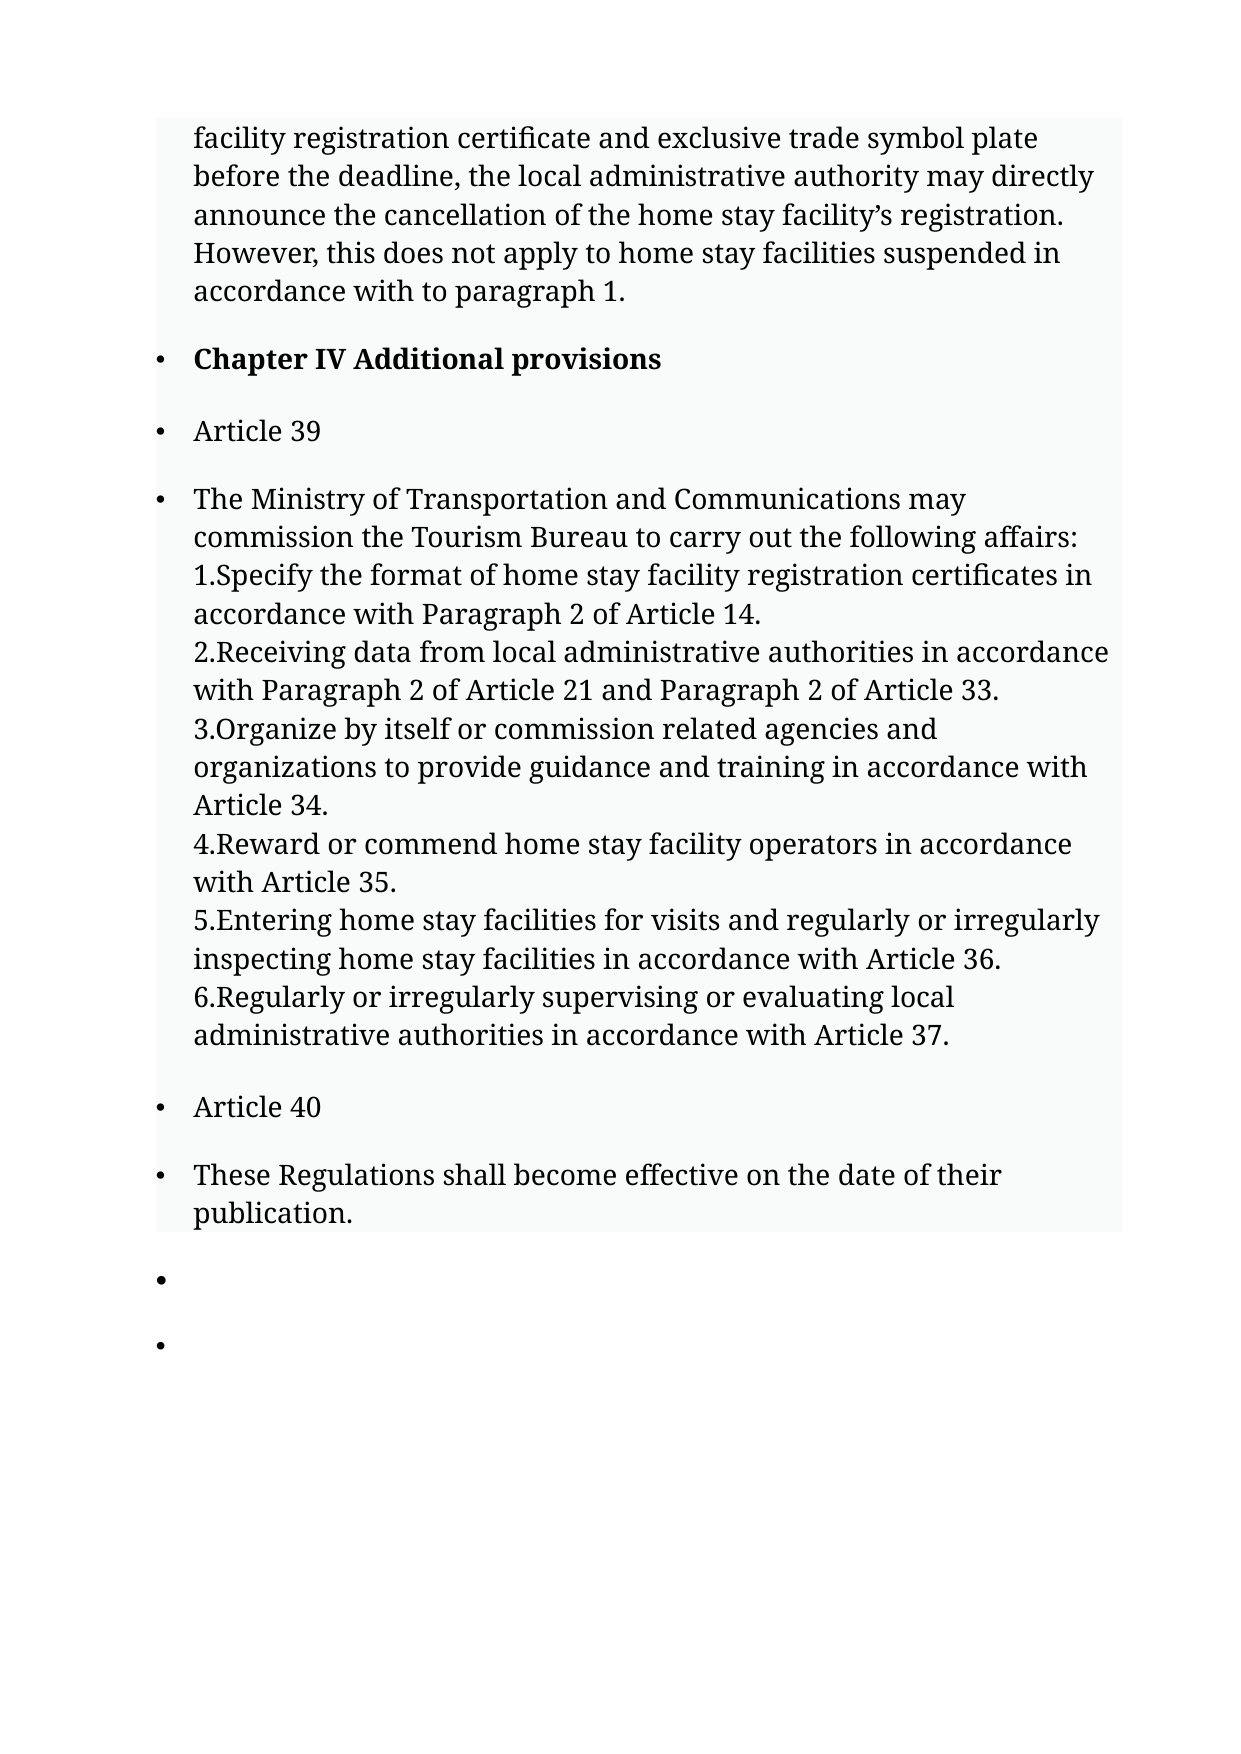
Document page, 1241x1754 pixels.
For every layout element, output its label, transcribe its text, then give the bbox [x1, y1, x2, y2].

list facility registration certificate and exclusive trade symbol plate before the deadline, the local administrative authority may directly announce the cancellation of the home stay facility’s registration. However, this does not apply to home stay facilities suspended in accordance with to paragraph 1. [156, 118, 1122, 310]
list These Regulations shall become effective on the date of their publication. [156, 1156, 1122, 1232]
list Chapter IV Additional provisions [156, 339, 1122, 378]
list The Ministry of Transportation and Communications may commission the Tourism Bureau to carry out the following affairs: 1.Specify the format of home stay facility registration certificates in accordance with Paragraph 2 of Article 14. 2.Receiving data from local administrative authorities in accordance with Paragraph 2 of Article 21 and Paragraph 2 of Article 33. 3.Organize by itself or commission related agencies and organizations to provide guidance and training in accordance with Article 34. 4.Reward or commend home stay facility operators in accordance with Article 35. 5.Entering home stay facilities for visits and regularly or irregularly inspecting home stay facilities in accordance with Article 36. 6.Regularly or irregularly supervising or evaluating local administrative authorities in accordance with Article 37. [156, 479, 1122, 1054]
list Article 39 [156, 407, 1122, 449]
list Article 40 [156, 1083, 1122, 1126]
